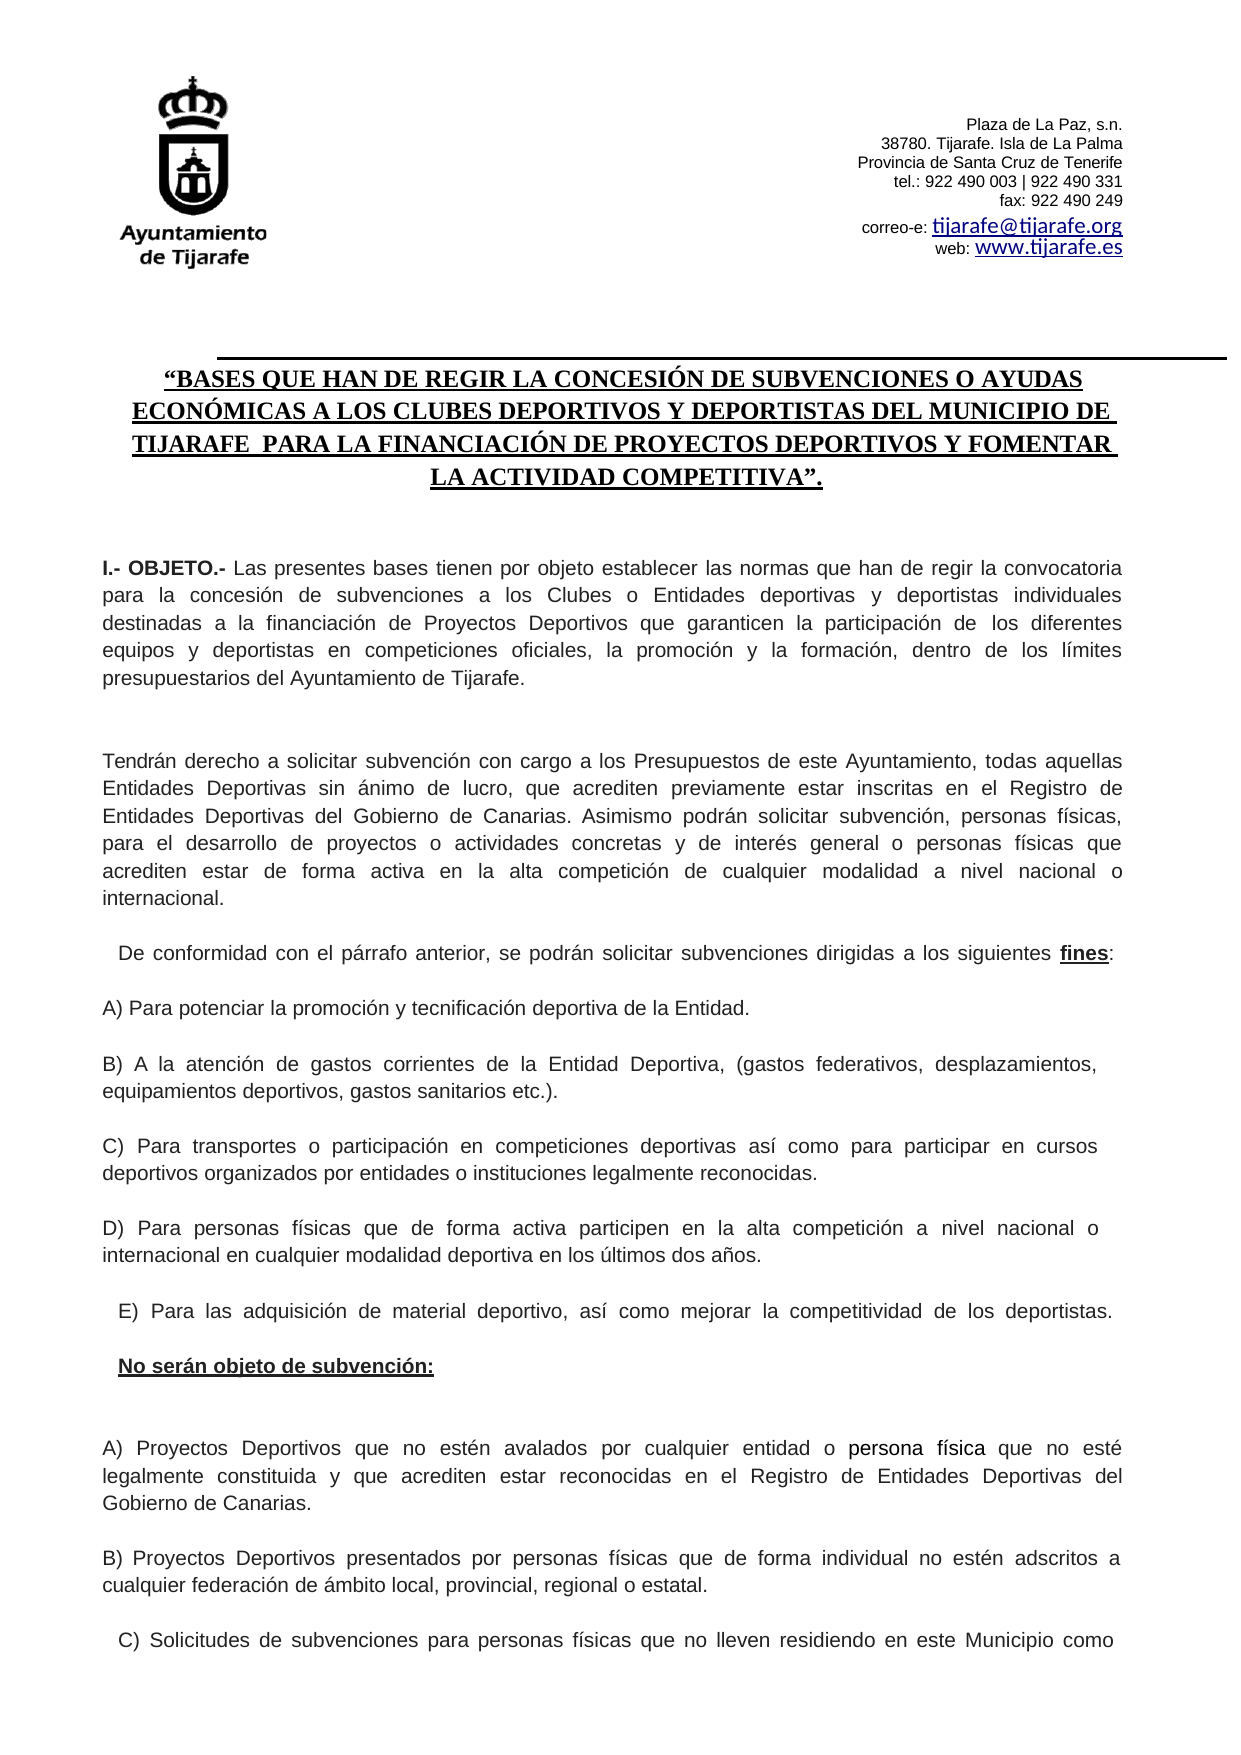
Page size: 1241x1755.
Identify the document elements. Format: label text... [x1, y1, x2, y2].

list Para personas físicas que de forma activa participen en la alta competición a nivel nacional o internacional en cualquier modalidad deportiva en los últimos dos años. [102, 1216, 1121, 1267]
list Proyectos Deportivos presentados por personas físicas que de forma individual no estén adscritos a cualquier federación de ámbito local, provincial, regional o estatal. [102, 1546, 1121, 1597]
text I.- OBJETO.- Las presentes bases tienen por objeto establecer las normas que han de regir la convocatoria para la concesión de subvenciones a los Clubes o Entidades deportivas y deportistas individuales destinadas a la financiación de Proyectos Deportivos que garanticen la participación de los diferentes equipos y deportistas en competiciones oficiales, la promoción y la formación, dentro de los límites presupuestarios del Ayuntamiento de Tijarafe. [102, 556, 1123, 689]
list A la atención de gastos corrientes de la Entidad Deportiva, (gastos federativos, desplazamientos, equipamientos deportivos, gastos sanitarios etc.). [102, 1051, 1121, 1103]
list Solicitudes de subvenciones para personas físicas que no lleven residiendo en este Municipio como [118, 1628, 1138, 1652]
text No serán objeto de subvención: [118, 1353, 1138, 1377]
list Proyectos Deportivos que no estén avalados por cualquier entidad o persona física que no esté legalmente constituida y que acrediten estar reconocidas en el Registro de Entidades Deportivas del Gobierno de Canarias. [102, 1436, 1123, 1515]
text “BASES QUE HAN DE REGIR LA CONCESIÓN DE SUBVENCIONES O AYUDAS ECONÓMICAS A LOS CLUBES DEPORTIVOS Y DEPORTISTAS DEL MUNICIPIO DE TIJARAFE PARA LA FINANCIACIÓN DE PROYECTOS DEPORTIVOS Y FOMENTAR LA ACTIVIDAD COMPETITIVA”. [124, 338, 1122, 491]
list Para potenciar la promoción y tecnificación deportiva de la Entidad. [102, 996, 1138, 1020]
list Para transportes o participación en competiciones deportivas así como para participar en cursos deportivos organizados por entidades o instituciones legalmente reconocidas. [102, 1133, 1121, 1185]
list Para las adquisición de material deportivo, así como mejorar la competitividad de los deportistas. [118, 1298, 1138, 1322]
text Tendrán derecho a solicitar subvención con cargo a los Presupuestos de este Ayuntamiento, todas aquellas Entidades Deportivas sin ánimo de lucro, que acrediten previamente estar inscritas en el Registro de Entidades Deportivas del Gobierno de Canarias. Asimismo podrán solicitar subvención, personas físicas, para el desarrollo de proyectos o actividades concretas y de interés general o personas físicas que acrediten estar de forma activa en la alta competición de cualquier modalidad a nivel nacional o internacional. [102, 748, 1123, 910]
text De conformidad con el párrafo anterior, se podrán solicitar subvenciones dirigidas a los siguientes fines: [118, 941, 1138, 965]
